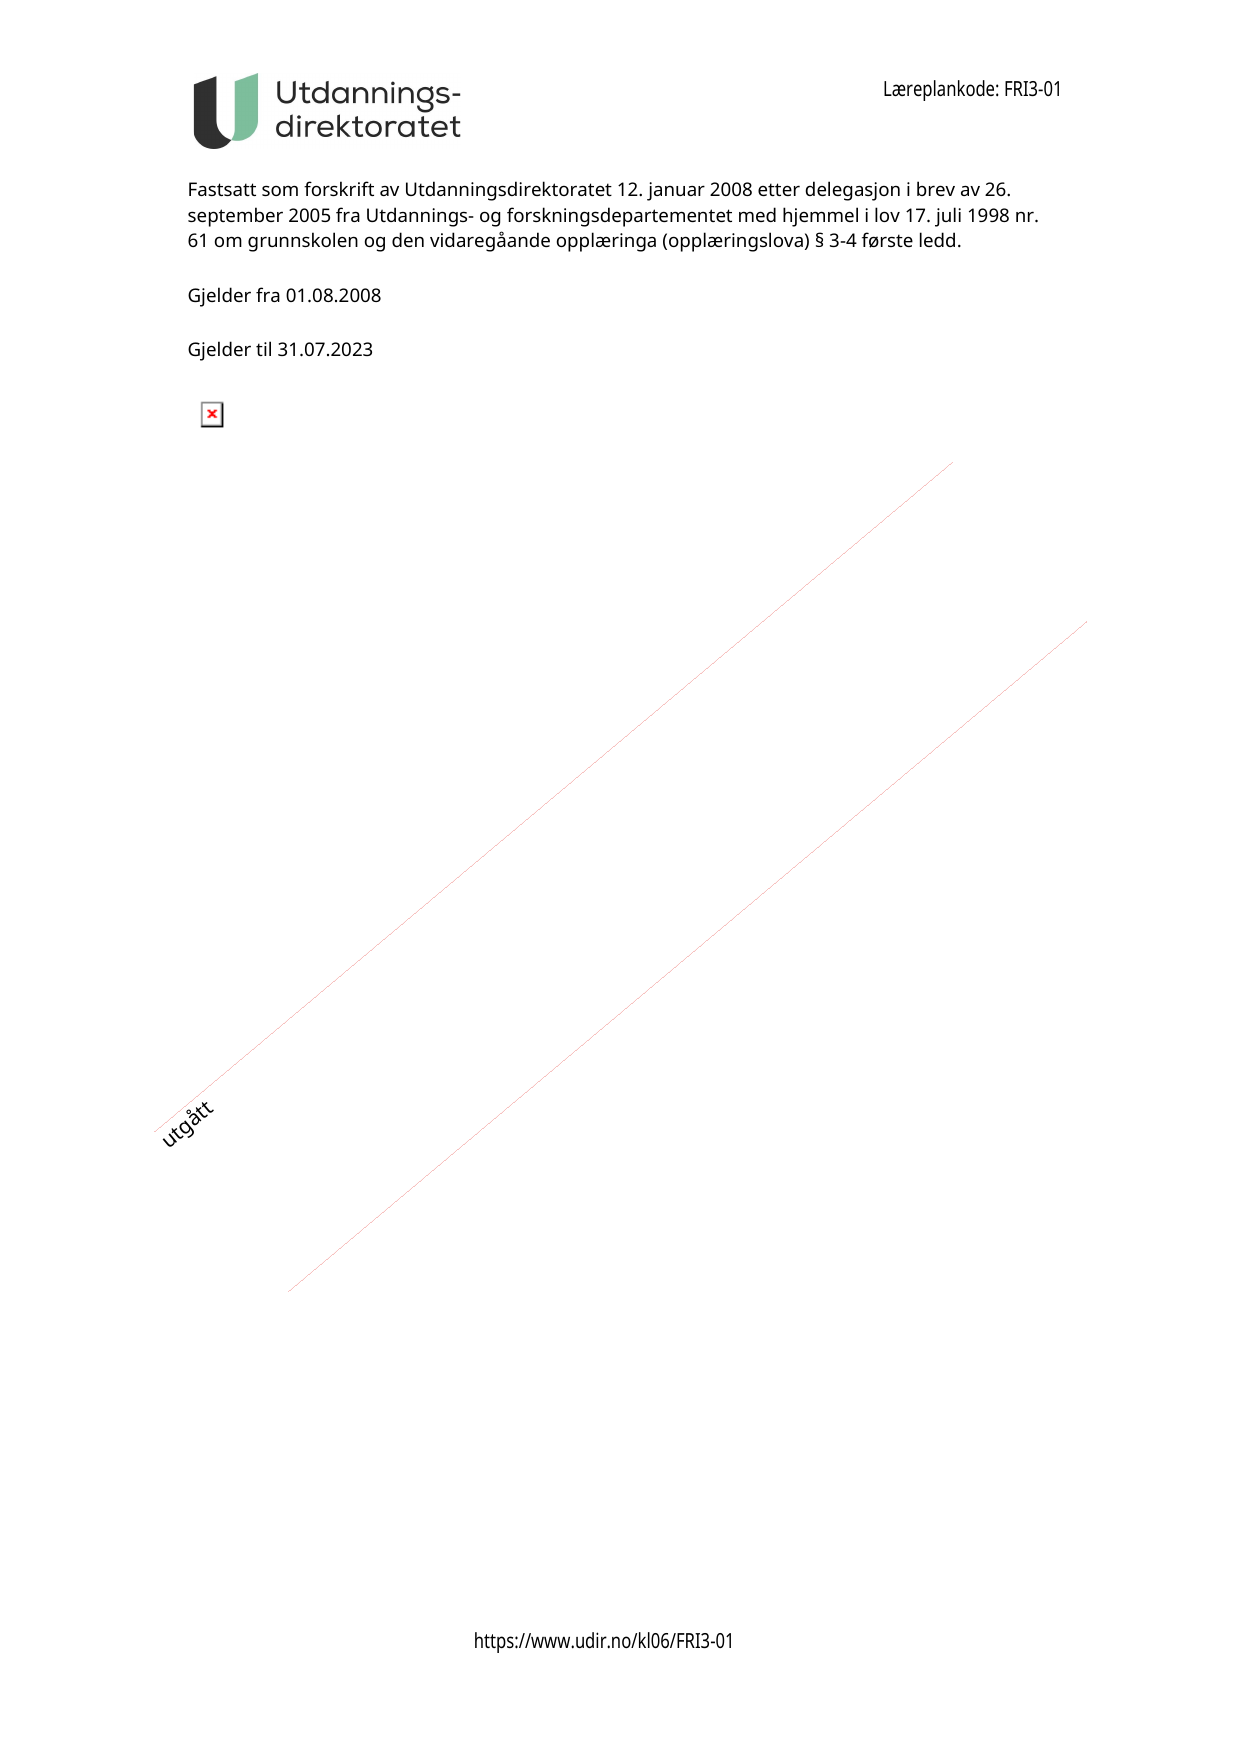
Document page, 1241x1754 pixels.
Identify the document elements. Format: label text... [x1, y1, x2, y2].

picture [187, 391, 238, 442]
picture [193, 73, 461, 149]
text Gjelder til 31.07.2023 [378, 337, 1053, 362]
text Fastsatt som forskrift av Utdanningsdirektoratet 12. januar 2008 etter delegasjon i brev av 26. september 2005 fra Utdannings- og forskningsdepartementet med hjemmel i lov 17. juli 1998 nr. 61 om grunnskolen og den vidaregåande opplæringa (opplæringslova) § 3-4 første ledd. [187, 176, 1053, 253]
text Gjelder fra 01.08.2008 [386, 282, 1053, 308]
